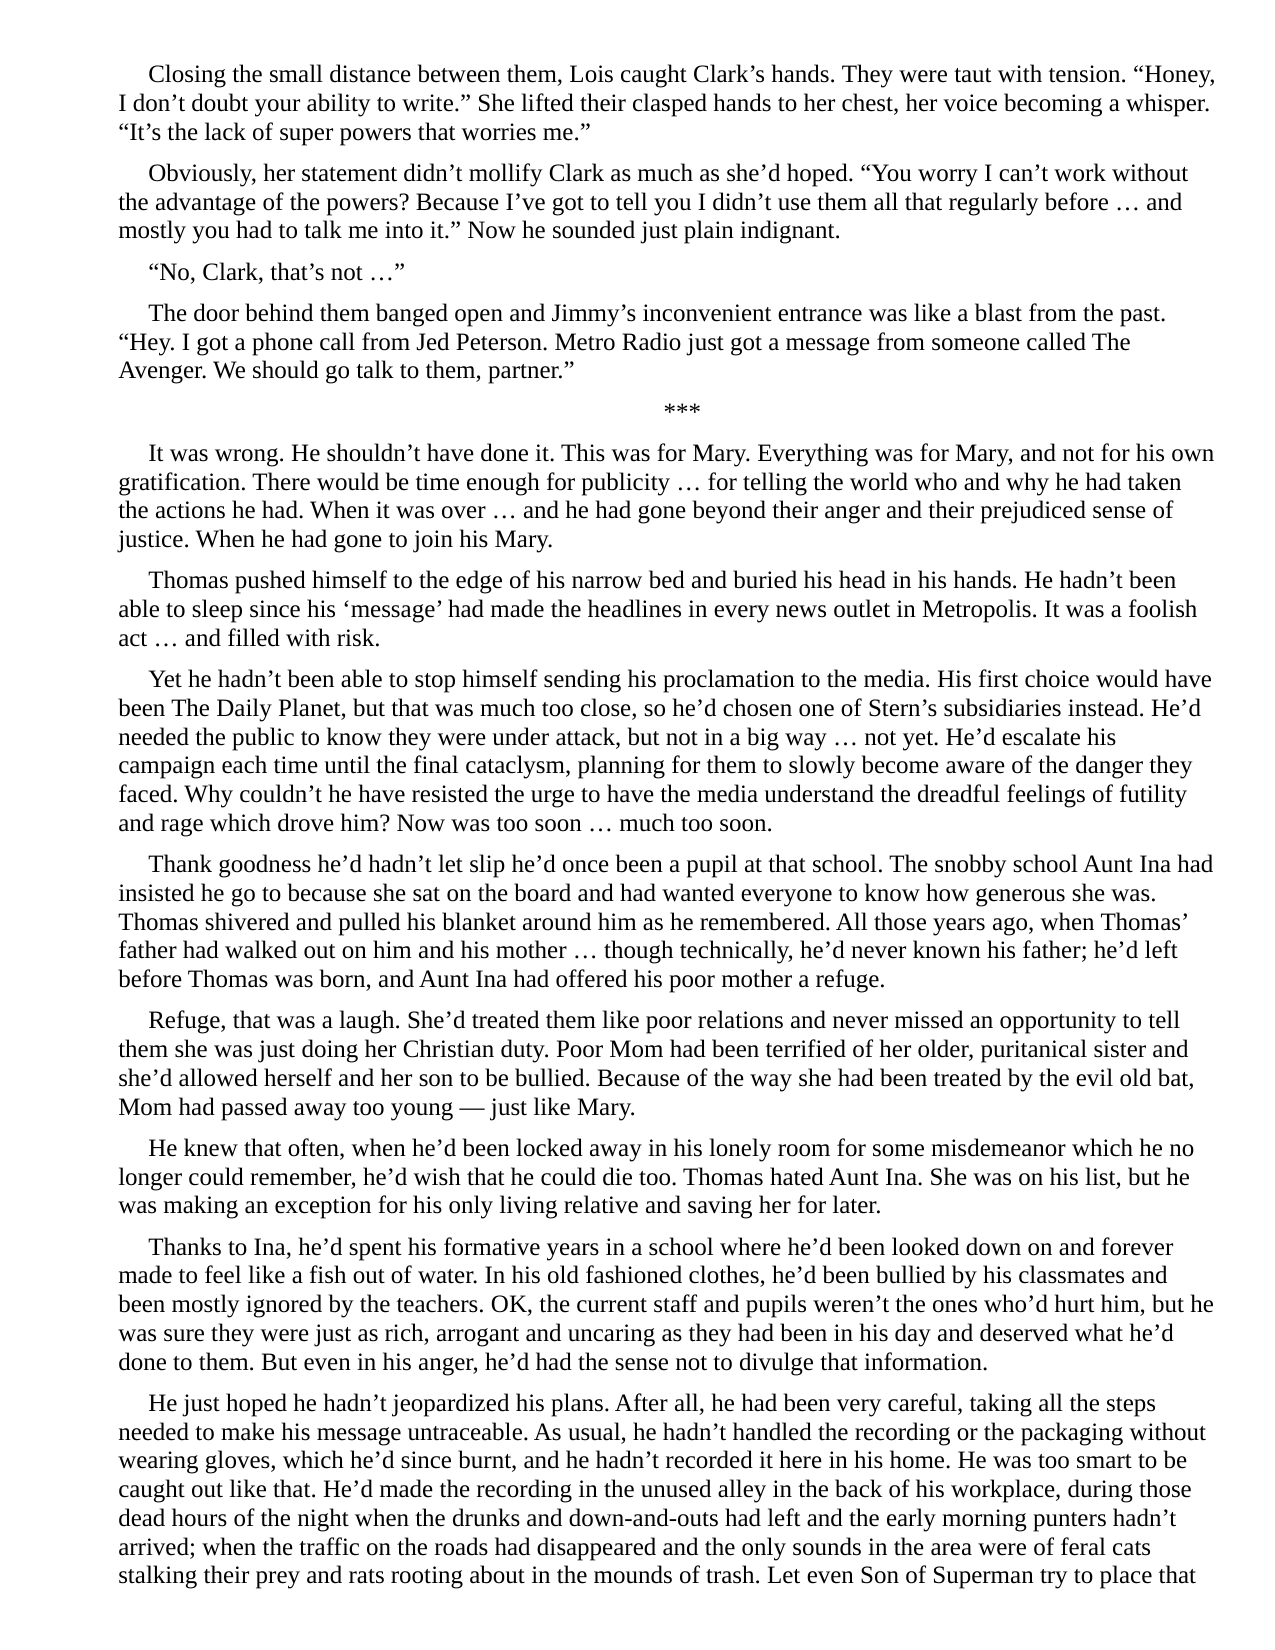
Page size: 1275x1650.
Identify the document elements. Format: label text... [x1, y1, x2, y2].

text Thank goodness he’d hadn’t let slip he’d once been a pupil at that school. The snobby school Aunt Ina had insisted he go to because she sat on the board and had wanted everyone to know how generous she was. Thomas shivered and pulled his blanket around him as he remembered. All those years ago, when Thomas’ father had walked out on him and his mother … though technically, he’d never known his father; he’d left before Thomas was born, and Aunt Ina had offered his poor mother a refuge. [118, 849, 1216, 993]
text The door behind them banged open and Jimmy’s inconvenient entrance was like a blast from the past. “Hey. I got a phone call from Jed Peterson. Metro Radio just got a message from someone called The Avenger. We should go talk to them, partner.” [118, 298, 1216, 384]
text Thomas pushed himself to the edge of his narrow bed and buried his head in his hands. He hadn’t been able to sleep since his ‘message’ had made the headlines in every news outlet in Metropolis. It was a foolish act … and filled with risk. [118, 565, 1216, 652]
text He just hoped he hadn’t jeopardized his plans. After all, he had been very careful, taking all the steps needed to make his message untraceable. As usual, he hadn’t handled the recording or the packaging without wearing gloves, which he’d since burnt, and he hadn’t recorded it here in his home. He was too smart to be caught out like that. He’d made the recording in the unused alley in the back of his workplace, during those dead hours of the night when the drunks and down-and-outs had left and the early morning punters hadn’t arrived; when the traffic on the roads had disappeared and the only sounds in the area were of feral cats stalking their prey and rats rooting about in the mounds of trash. Let even Son of Superman try to place that [118, 1388, 1216, 1589]
text Yet he hadn’t been able to stop himself sending his proclamation to the media. His first choice would have been The Daily Planet, but that was much too close, so he’d chosen one of Stern’s subsidiaries instead. He’d needed the public to know they were under attack, but not in a big way … not yet. He’d escalate his campaign each time until the final cataclysm, planning for them to slowly become aware of the danger they faced. Why couldn’t he have resisted the urge to have the media understand the dreadful feelings of futility and rage which drove him? Now was too soon … much too soon. [118, 664, 1216, 837]
text “No, Clark, that’s not …” [118, 257, 1216, 285]
text Obviously, her statement didn’t mollify Clark as much as she’d hoped. “You worry I can’t work without the advantage of the powers? Because I’ve got to tell you I didn’t use them all that regularly before … and mostly you had to talk me into it.” Now he sounded just plain indignant. [118, 158, 1216, 244]
text It was wrong. He shouldn’t have done it. This was for Mary. Everything was for Mary, and not for his own gratification. There would be time enough for publicity … for telling the world who and why he had taken the actions he had. When it was over … and he had gone beyond their anger and their prejudiced sense of justice. When he had gone to join his Mary. [118, 438, 1216, 553]
text Closing the small distance between them, Lois caught Clark’s hands. They were taut with tension. “Honey, I don’t doubt your ability to write.” She lifted their clasped hands to her chest, her voice becoming a whisper. “It’s the lack of super powers that worries me.” [118, 59, 1216, 145]
text Refuge, that was a laugh. She’d treated them like poor relations and never missed an opportunity to tell them she was just doing her Christian duty. Poor Mom had been terrified of her older, puritanical sister and she’d allowed herself and her son to be bullied. Because of the way she had been treated by the evil old bat, Mom had passed away too young — just like Mary. [118, 1005, 1216, 1120]
text He knew that often, when he’d been locked away in his lonely room for some misdemeanor which he no longer could remember, he’d wish that he could die too. Thomas hated Aunt Ina. She was on his list, but he was making an exception for his only living relative and saving her for later. [118, 1133, 1216, 1219]
text *** [118, 397, 1216, 425]
text Thanks to Ina, he’d spent his formative years in a school where he’d been looked down on and forever made to feel like a fish out of water. In his old fashioned clothes, he’d been bullied by his classmates and been mostly ignored by the teachers. OK, the current staff and pupils weren’t the ones who’d hurt him, but he was sure they were just as rich, arrogant and uncaring as they had been in his day and deserved what he’d done to them. But even in his anger, he’d had the sense not to divulge that information. [118, 1232, 1216, 1375]
